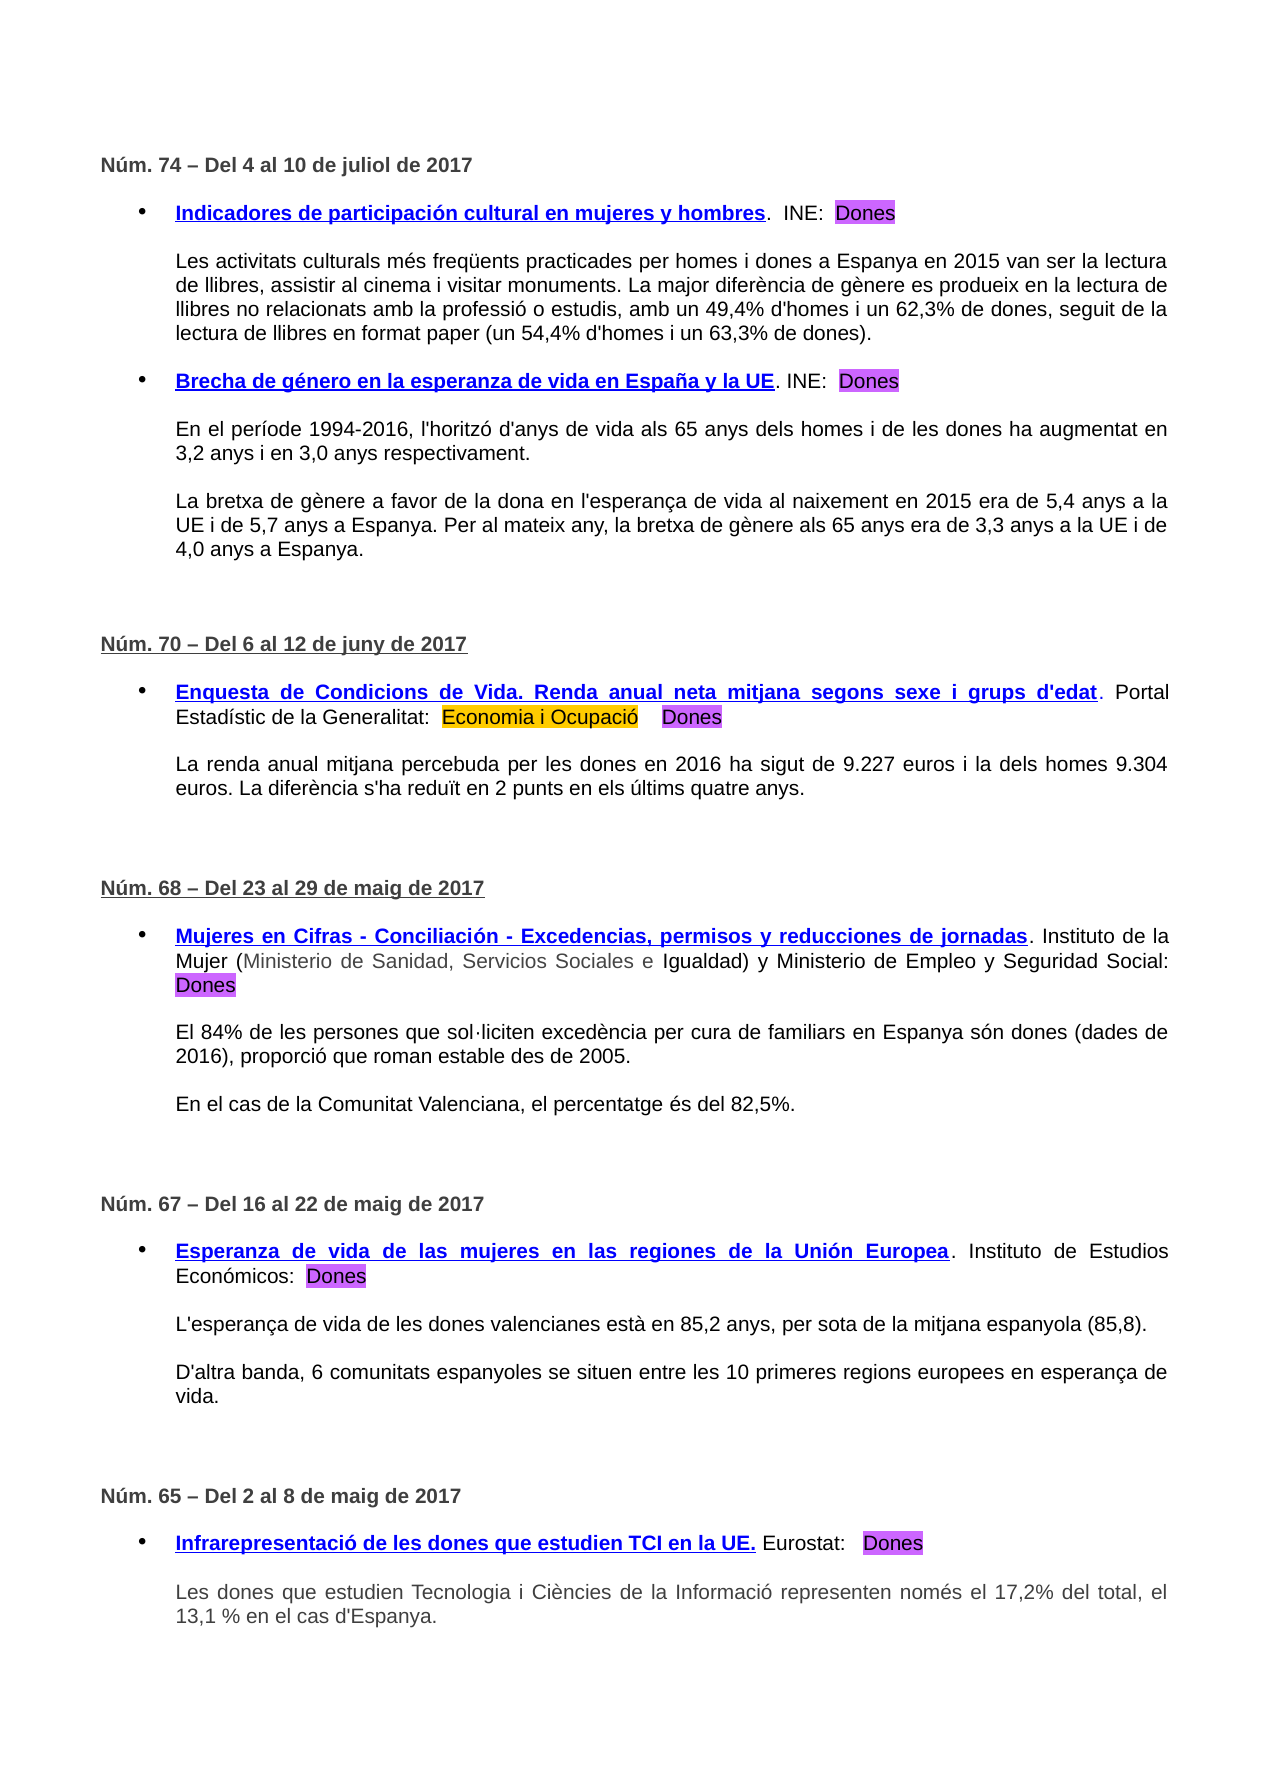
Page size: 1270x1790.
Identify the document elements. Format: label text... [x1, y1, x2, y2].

list Mujeres en Cifras - Conciliación - Excedencias, permisos y reducciones de jornadas. Instituto de la Mujer (Ministerio de Sanidad, Servicios Sociales e Igualdad) y Ministerio de Empleo y Seguridad Social: Dones [138, 924, 1169, 997]
text D'altra banda, 6 comunitats espanyoles se situen entre les 10 primeres regions europees en esperança de vida. [175, 1359, 1169, 1407]
text Núm. 74 – Del 4 al 10 de juliol de 2017 [100, 153, 1169, 177]
text La renda anual mitjana percebuda per les dones en 2016 ha sigut de 9.227 euros i la dels homes 9.304 euros. La diferència s'ha reduït en 2 punts en els últims quatre anys. [175, 752, 1169, 800]
list Brecha de género en la esperanza de vida en España y la UE. INE: Dones [138, 368, 1169, 393]
list Infrarepresentació de les dones que estudien TCI en la UE. Eurostat: Dones [138, 1531, 1169, 1556]
text Les dones que estudien Tecnologia i Ciències de la Informació representen només el 17,2% del total, el 13,1 % en el cas d'Espanya. [175, 1580, 1169, 1628]
list Enquesta de Condicions de Vida. Renda anual neta mitjana segons sexe i grups d'edat. Portal Estadístic de la Generalitat: Economia i Ocupació Dones [138, 679, 1169, 728]
text En el cas de la Comunitat Valenciana, el percentatge és del 82,5%. [175, 1092, 1169, 1116]
text Núm. 65 – Del 2 al 8 de maig de 2017 [100, 1483, 1169, 1507]
text La bretxa de gènere a favor de la dona en l'esperança de vida al naixement en 2015 era de 5,4 anys a la UE i de 5,7 anys a Espanya. Per al mateix any, la bretxa de gènere als 65 anys era de 3,3 anys a la UE i de 4,0 anys a Espanya. [175, 489, 1169, 561]
text El 84% de les persones que sol·liciten excedència per cura de familiars en Espanya són dones (dades de 2016), proporció que roman estable des de 2005. [175, 1020, 1169, 1068]
list Indicadores de participación cultural en mujeres y hombres. INE: Dones [138, 200, 1169, 225]
list Esperanza de vida de las mujeres en las regiones de la Unión Europea. Instituto de Estudios Económicos: Dones [138, 1239, 1169, 1288]
text Núm. 67 – Del 16 al 22 de maig de 2017 [100, 1192, 1169, 1216]
text Núm. 70 – Del 6 al 12 de juny de 2017 [100, 632, 1169, 656]
text En el període 1994-2016, l'horitzó d'anys de vida als 65 anys dels homes i de les dones ha augmentat en 3,2 anys i en 3,0 anys respectivament. [175, 417, 1169, 465]
text Les activitats culturals més freqüents practicades per homes i dones a Espanya en 2015 van ser la lectura de llibres, assistir al cinema i visitar monuments. La major diferència de gènere es produeix en la lectura de llibres no relacionats amb la professió o estudis, amb un 49,4% d'homes i un 62,3% de dones, seguit de la lectura de llibres en format paper (un 54,4% d'homes i un 63,3% de dones). [175, 249, 1169, 345]
text L'esperança de vida de les dones valencianes està en 85,2 anys, per sota de la mitjana espanyola (85,8). [175, 1312, 1169, 1336]
text Núm. 68 – Del 23 al 29 de maig de 2017 [100, 876, 1169, 900]
